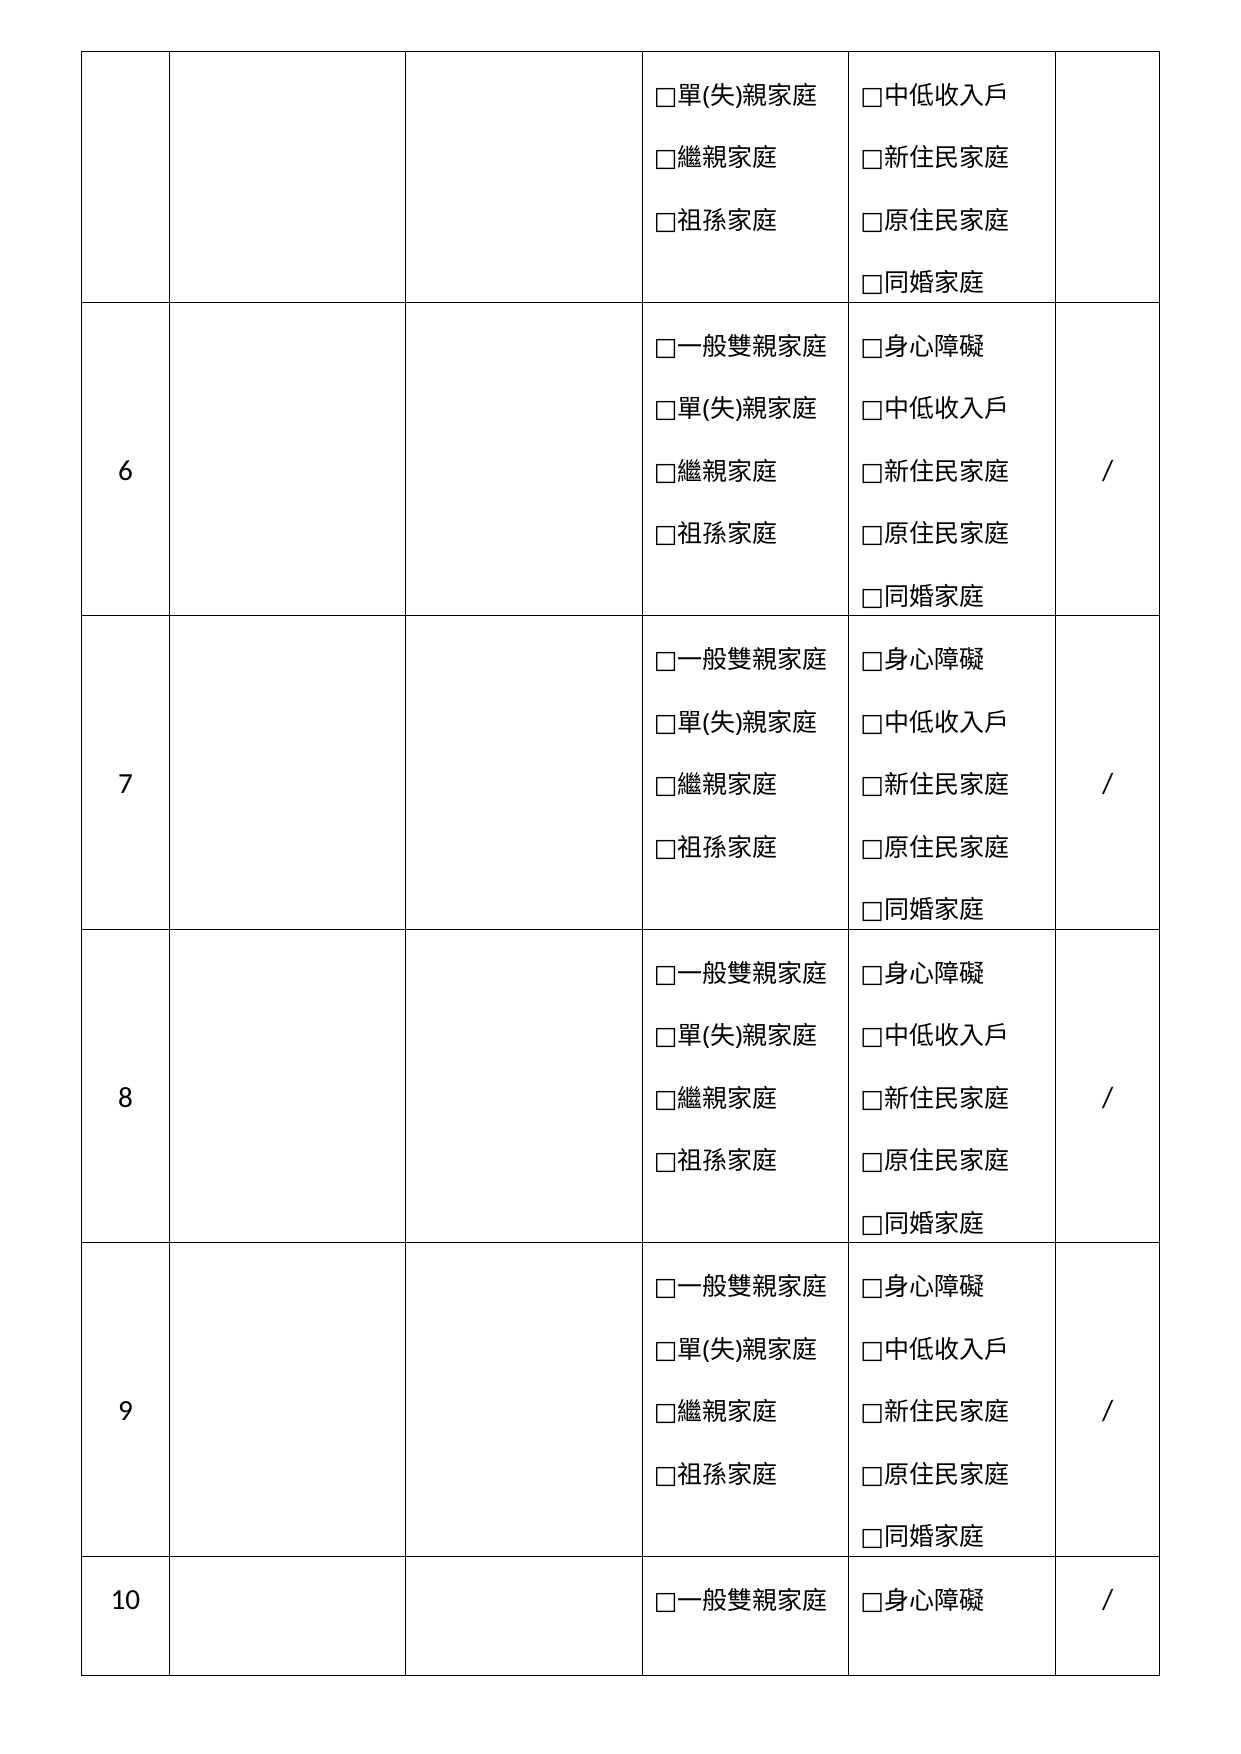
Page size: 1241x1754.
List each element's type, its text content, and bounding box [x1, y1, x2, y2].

table_cell / [1056, 616, 1159, 929]
table_cell □一般雙親家庭 □單(失)親家庭 □繼親家庭 □祖孫家庭 [643, 1243, 848, 1556]
table_cell 6 [82, 303, 169, 615]
table_cell □單(失)親家庭 □繼親家庭 □祖孫家庭 [643, 52, 848, 302]
table_cell □一般雙親家庭 □單(失)親家庭 □繼親家庭 □祖孫家庭 [643, 616, 848, 929]
table_cell [406, 616, 642, 929]
table_cell [170, 303, 405, 615]
table_cell [170, 52, 405, 302]
table_cell / [1056, 930, 1159, 1242]
table_cell [170, 930, 405, 1242]
table_cell □身心障礙 [849, 1557, 1055, 1674]
table_cell 7 [82, 616, 169, 929]
table_cell 8 [82, 930, 169, 1242]
table_cell [170, 1243, 405, 1556]
table_cell □身心障礙 □中低收入戶 □新住民家庭 □原住民家庭 □同婚家庭 [849, 303, 1055, 615]
table_cell □一般雙親家庭 □單(失)親家庭 □繼親家庭 □祖孫家庭 [643, 303, 848, 615]
table_cell / [1056, 1557, 1159, 1674]
table_cell / [1056, 1243, 1159, 1556]
table_cell [406, 52, 642, 302]
table_cell [170, 1557, 405, 1674]
table_cell [82, 52, 169, 302]
table_cell □身心障礙 □中低收入戶 □新住民家庭 □原住民家庭 □同婚家庭 [849, 616, 1055, 929]
table_cell □中低收入戶 □新住民家庭 □原住民家庭 □同婚家庭 [849, 52, 1055, 302]
table_cell [406, 930, 642, 1242]
table_cell [170, 616, 405, 929]
table_cell [406, 1243, 642, 1556]
table_cell □一般雙親家庭 [643, 1557, 848, 1674]
table_cell 9 [82, 1243, 169, 1556]
table_cell [406, 1557, 642, 1674]
table_cell [406, 303, 642, 615]
table_cell / [1056, 303, 1159, 615]
table_cell □身心障礙 □中低收入戶 □新住民家庭 □原住民家庭 □同婚家庭 [849, 930, 1055, 1242]
table_cell □身心障礙 □中低收入戶 □新住民家庭 □原住民家庭 □同婚家庭 [849, 1243, 1055, 1556]
table_cell □一般雙親家庭 □單(失)親家庭 □繼親家庭 □祖孫家庭 [643, 930, 848, 1242]
table_cell 10 [82, 1557, 169, 1674]
table_cell [1056, 52, 1159, 302]
